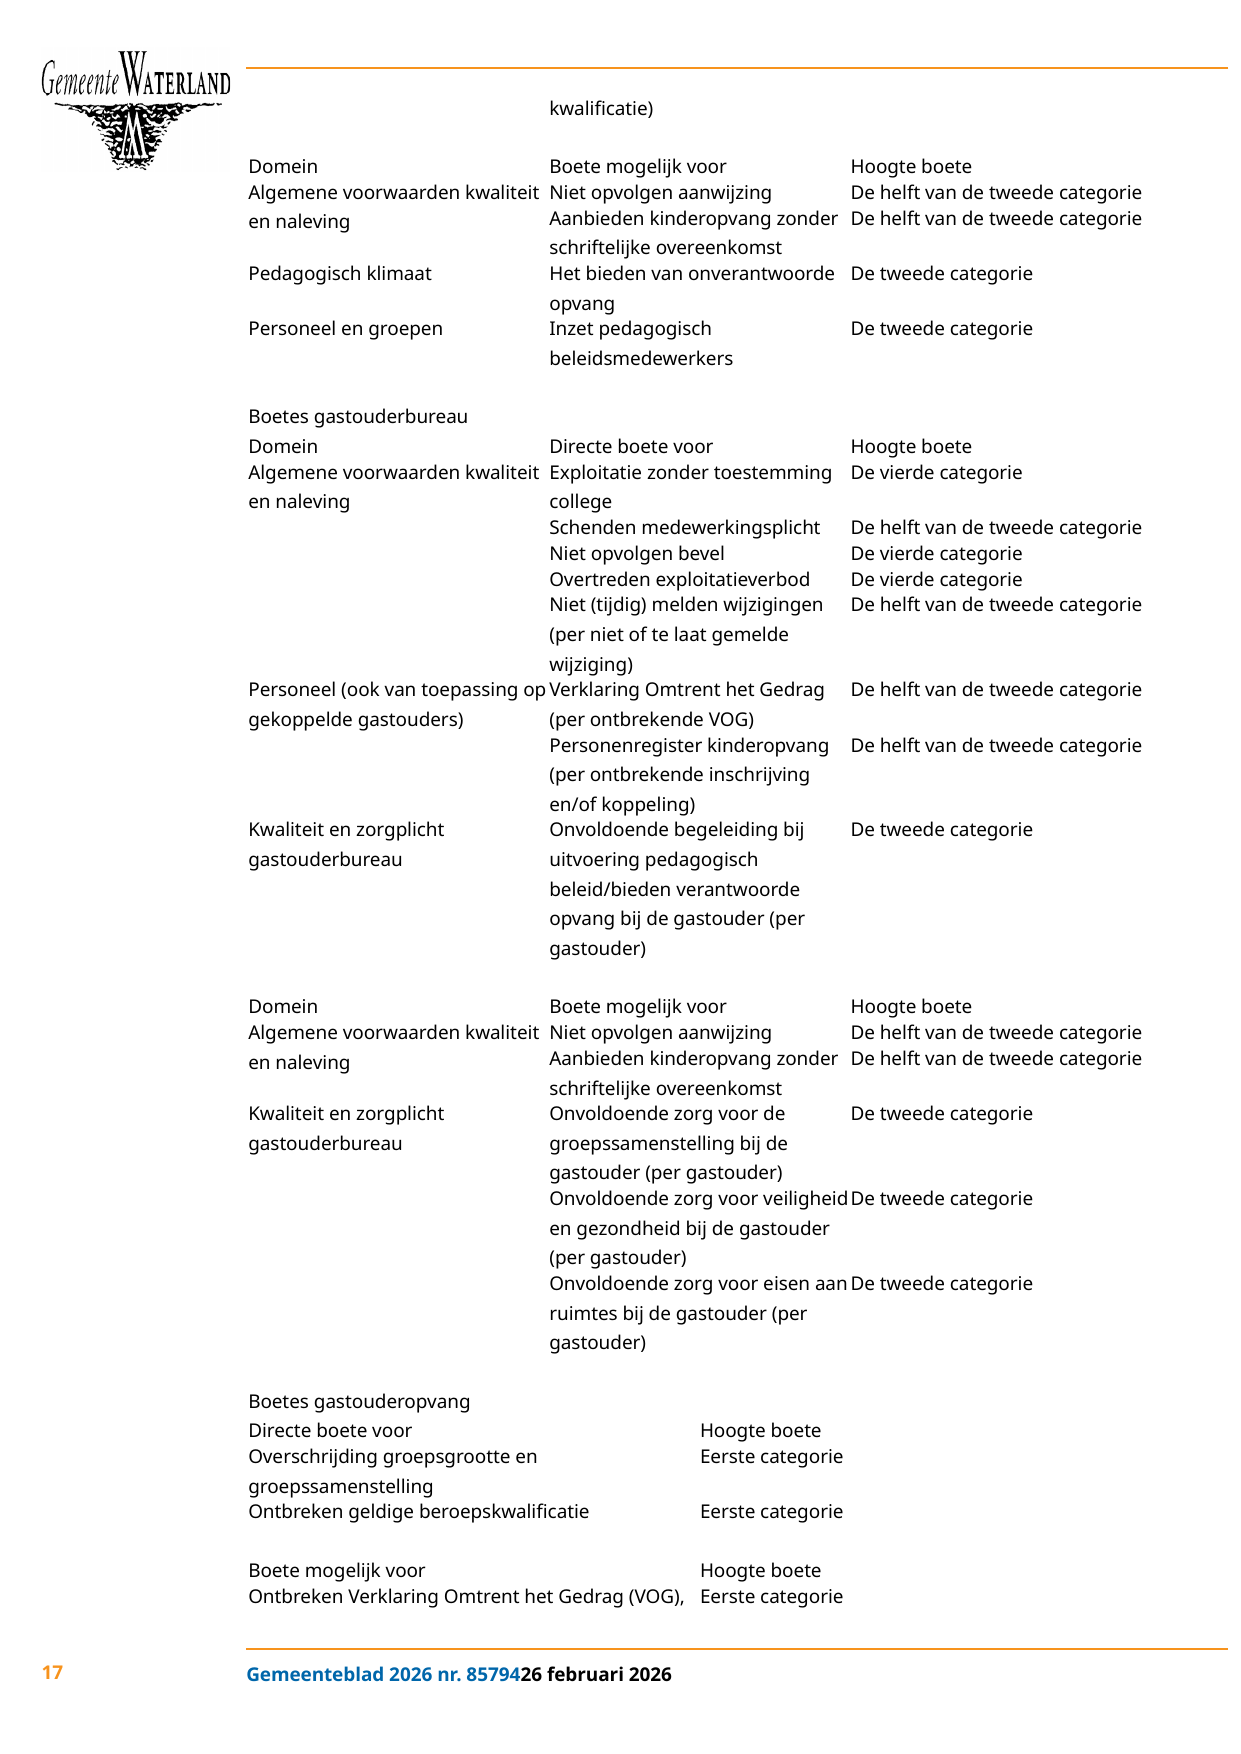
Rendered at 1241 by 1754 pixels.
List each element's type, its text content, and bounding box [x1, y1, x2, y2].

table_cell [850, 95, 1152, 121]
table_cell Onvoldoende begeleiding bij uitvoering pedagogisch beleid/bieden verantwoorde opvang bij de gastouder (per gastouder) [549, 817, 850, 961]
table_header Boete mogelijk voor [549, 154, 850, 179]
table_cell Onvoldoende zorg voor veiligheid en gezondheid bij de gastouder (per gastouder) [549, 1185, 850, 1270]
table_cell [248, 95, 549, 121]
table_cell Eerste categorie [700, 1583, 1152, 1609]
table_cell Niet opvolgen bevel [549, 540, 850, 566]
table_cell Onvoldoende zorg voor de groepssamenstelling bij de gastouder (per gastouder) [549, 1100, 850, 1185]
table_cell Het bieden van onverantwoorde opvang [549, 260, 850, 316]
table_cell Aanbieden kinderopvang zonder schriftelijke overeenkomst [549, 205, 850, 260]
table_cell Personeel en groepen [248, 316, 549, 371]
table_cell De helft van de tweede categorie [850, 514, 1152, 540]
table_cell Kwaliteit en zorgplicht gastouderbureau [248, 817, 549, 961]
table_cell Algemene voorwaarden kwaliteit en naleving [248, 1019, 549, 1100]
table_cell Inzet pedagogisch beleidsmedewerkers [549, 316, 850, 371]
table_cell De vierde categorie [850, 540, 1152, 566]
table_header Domein [248, 154, 549, 179]
table_header Directe boete voor [549, 433, 850, 459]
table_cell Onvoldoende zorg voor eisen aan ruimtes bij de gastouder (per gastouder) [549, 1270, 850, 1355]
table_cell De tweede categorie [850, 1100, 1152, 1185]
table_cell Personenregister kinderopvang (per ontbrekende inschrijving en/of koppeling) [549, 732, 850, 817]
table_cell Schenden medewerkingsplicht [549, 514, 850, 540]
table_cell De vierde categorie [850, 566, 1152, 592]
table_cell De helft van de tweede categorie [850, 1019, 1152, 1045]
table_cell Niet opvolgen aanwijzing [549, 179, 850, 205]
picture [41, 47, 231, 172]
table_header Directe boete voor [248, 1418, 700, 1443]
table_cell Overtreden exploitatieverbod [549, 566, 850, 592]
table_header Hoogte boete [700, 1557, 1152, 1583]
table_cell Personeel (ook van toepassing op gekoppelde gastouders) [248, 676, 549, 817]
table_cell Algemene voorwaarden kwaliteit en naleving [248, 179, 549, 260]
table_cell Overschrijding groepsgrootte en groepssamenstelling [248, 1443, 700, 1499]
table_header Hoogte boete [700, 1418, 1152, 1443]
text Boetes gastouderopvang [248, 1388, 1152, 1414]
table_cell De tweede categorie [850, 260, 1152, 316]
table_cell Kwaliteit en zorgplicht gastouderbureau [248, 1100, 549, 1355]
table_cell De helft van de tweede categorie [850, 676, 1152, 732]
table_header Hoogte boete [850, 994, 1152, 1019]
table_cell De tweede categorie [850, 817, 1152, 961]
table_header Boete mogelijk voor [549, 994, 850, 1019]
table_header Hoogte boete [850, 154, 1152, 179]
table_cell Niet opvolgen aanwijzing [549, 1019, 850, 1045]
table_cell Ontbreken Verklaring Omtrent het Gedrag (VOG), [248, 1583, 700, 1609]
table_cell De helft van de tweede categorie [850, 732, 1152, 817]
table_header Domein [248, 994, 549, 1019]
table_cell De tweede categorie [850, 316, 1152, 371]
table_cell Algemene voorwaarden kwaliteit en naleving [248, 459, 549, 676]
table_header Domein [248, 433, 549, 459]
table_header Boete mogelijk voor [248, 1557, 700, 1583]
table_cell De helft van de tweede categorie [850, 592, 1152, 676]
table_cell De helft van de tweede categorie [850, 205, 1152, 260]
table_cell Niet (tijdig) melden wijzigingen (per niet of te laat gemelde wijziging) [549, 592, 850, 676]
table_header Hoogte boete [850, 433, 1152, 459]
text Boetes gastouderbureau [248, 404, 1152, 429]
table_cell De helft van de tweede categorie [850, 179, 1152, 205]
table_cell Eerste categorie [700, 1499, 1152, 1524]
table_cell Verklaring Omtrent het Gedrag (per ontbrekende VOG) [549, 676, 850, 732]
table_cell Ontbreken geldige beroepskwalificatie [248, 1499, 700, 1524]
table_cell Pedagogisch klimaat [248, 260, 549, 316]
table_cell De tweede categorie [850, 1270, 1152, 1355]
table_cell De helft van de tweede categorie [850, 1045, 1152, 1100]
table_cell kwalificatie) [549, 95, 850, 121]
table_cell Exploitatie zonder toestemming college [549, 459, 850, 514]
table_cell De tweede categorie [850, 1185, 1152, 1270]
table_cell Aanbieden kinderopvang zonder schriftelijke overeenkomst [549, 1045, 850, 1100]
table_cell De vierde categorie [850, 459, 1152, 514]
table_cell Eerste categorie [700, 1443, 1152, 1499]
